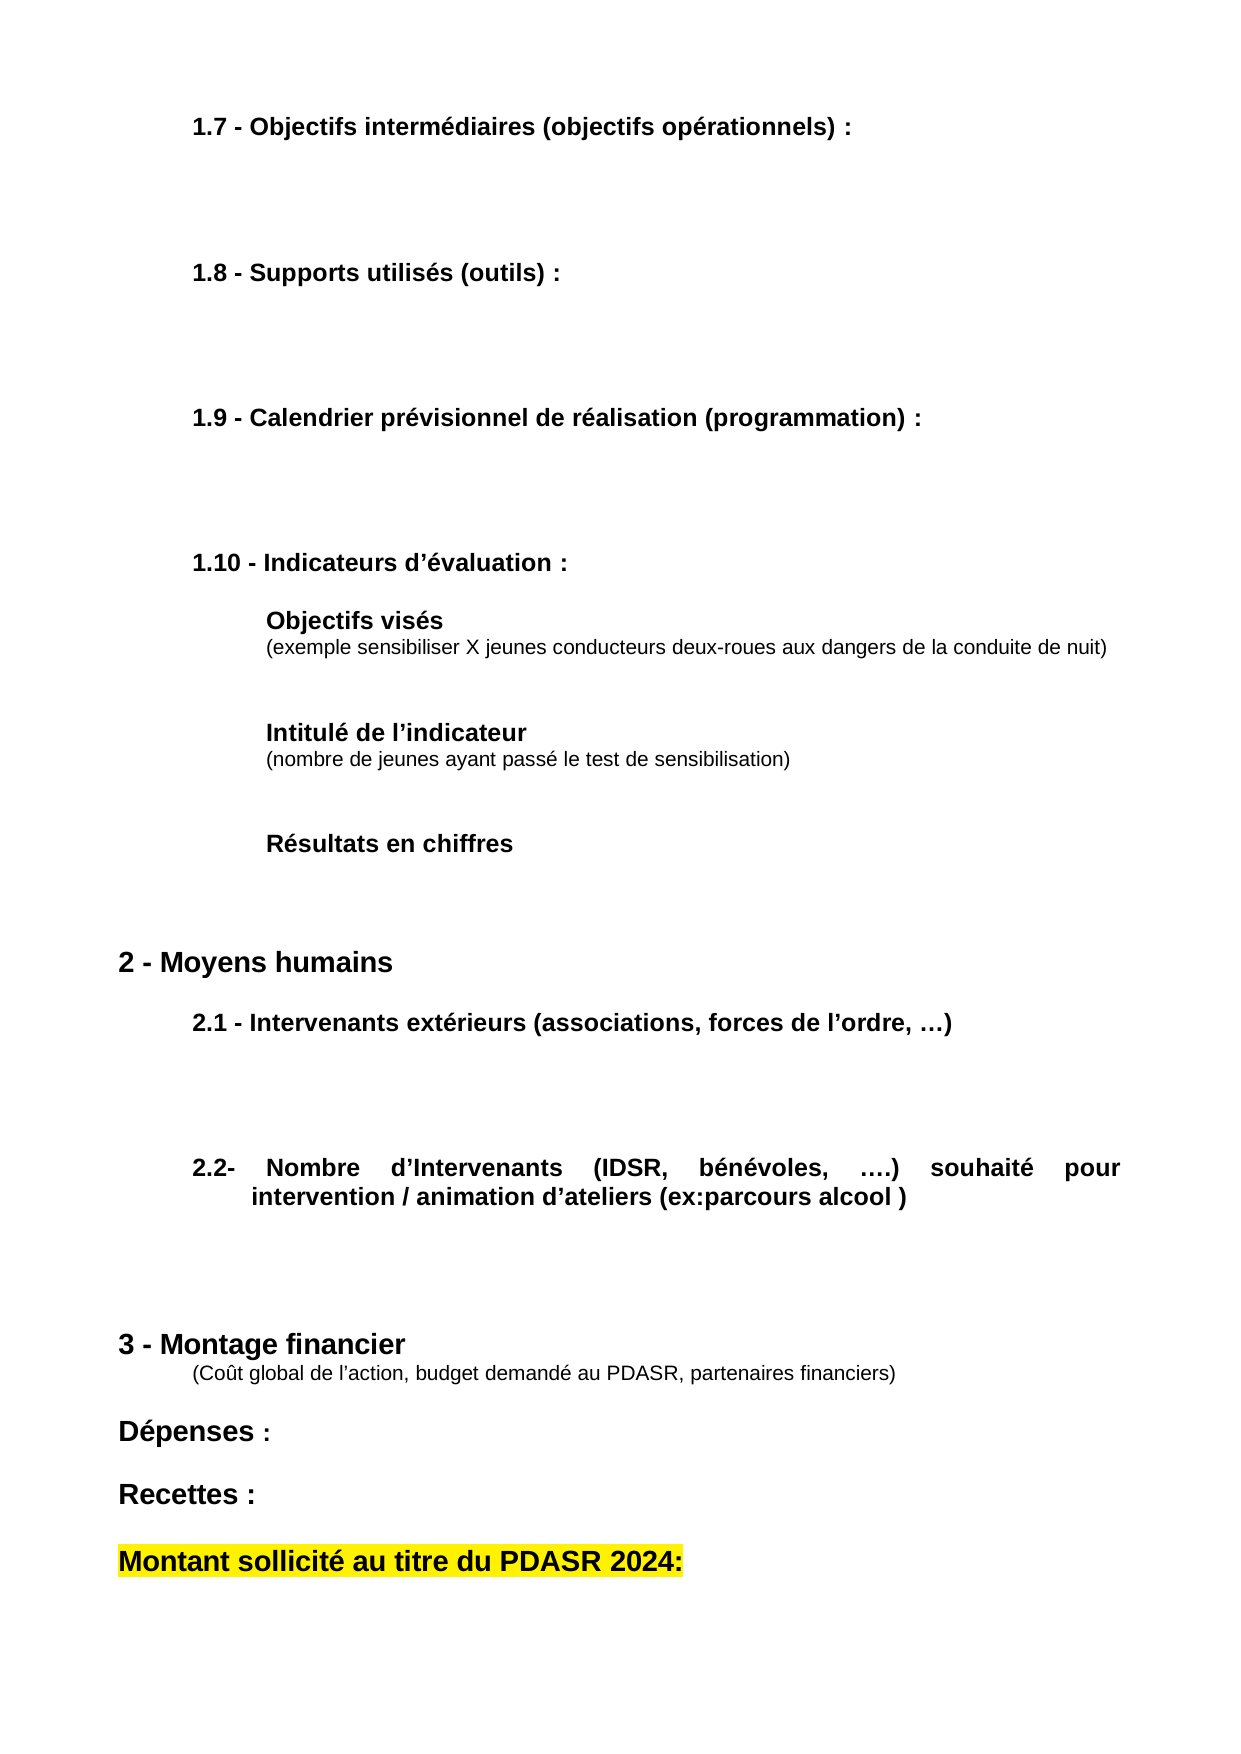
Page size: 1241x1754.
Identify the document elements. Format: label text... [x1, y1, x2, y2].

text 1.7 - Objectifs intermédiaires (objectifs opérationnels) : [118, 112, 1122, 141]
text 2.1 - Intervenants extérieurs (associations, forces de l’ordre, …) [118, 1008, 1122, 1037]
text Objectifs visés [192, 606, 1122, 635]
text 3 - Montage financier [118, 1327, 1122, 1361]
text Recettes : [118, 1477, 1122, 1510]
text (nombre de jeunes ayant passé le test de sensibilisation) [192, 747, 1122, 771]
text 1.8 - Supports utilisés (outils) : [118, 257, 1122, 287]
text 2.2- Nombre d’Intervenants (IDSR, bénévoles, ….) souhaité pour intervention / animation d’ateliers (ex:parcours alcool ) [192, 1153, 1122, 1211]
text 2 - Moyens humains [118, 945, 1122, 978]
text Intitulé de l’indicateur [192, 717, 1122, 747]
text Dépenses : [118, 1414, 1122, 1447]
text (Coût global de l’action, budget demandé au PDASR, partenaires financiers) [118, 1361, 1122, 1385]
subtitle Résultats en chiffres [192, 829, 1122, 858]
text Montant sollicité au titre du PDASR 2024: [118, 1544, 1122, 1577]
text (exemple sensibiliser X jeunes conducteurs deux-roues aux dangers de la conduite de nuit) [266, 635, 1122, 659]
text 1.9 - Calendrier prévisionnel de réalisation (programmation) : [118, 403, 1122, 432]
text 1.10 - Indicateurs d’évaluation : [118, 548, 1122, 577]
